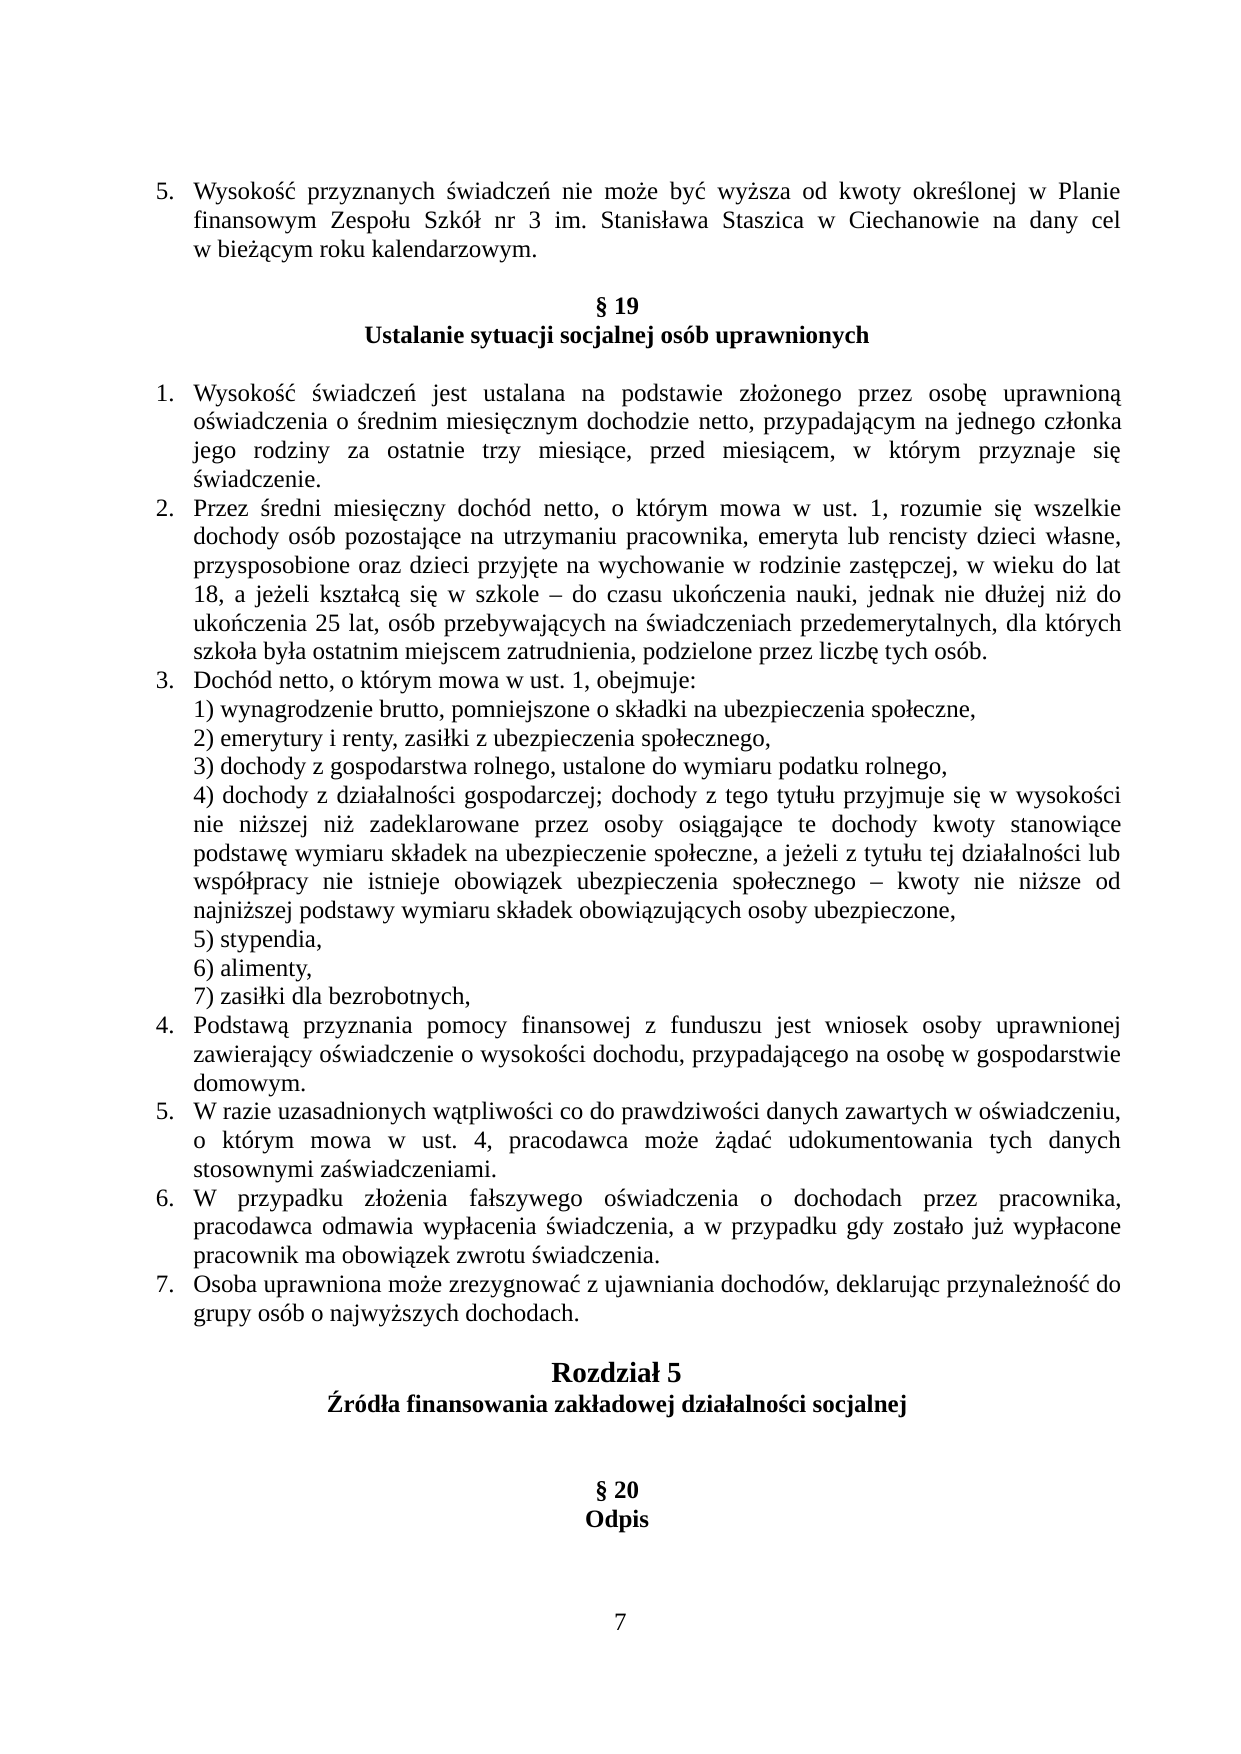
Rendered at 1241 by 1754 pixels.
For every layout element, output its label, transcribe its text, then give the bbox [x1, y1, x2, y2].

list W przypadku złożenia fałszywego oświadczenia o dochodach przez pracownika, pracodawca odmawia wypłacenia świadczenia, a w przypadku gdy zostało już wypłacone pracownik ma obowiązek zwrotu świadczenia. [156, 1183, 1122, 1269]
text Rozdział 5 [118, 1355, 1122, 1389]
text Ustalanie sytuacji socjalnej osób uprawnionych [118, 320, 1122, 349]
list W razie uzasadnionych wątpliwości co do prawdziwości danych zawartych w oświadczeniu, o którym mowa w ust. 4, pracodawca może żądać udokumentowania tych danych stosownymi zaświadczeniami. [156, 1096, 1122, 1183]
list 6) alimenty, [156, 953, 1122, 981]
list 2) emerytury i renty, zasiłki z ubezpieczenia społecznego, [156, 723, 1122, 751]
list 7) zasiłki dla bezrobotnych, [156, 981, 1122, 1010]
list 5) stypendia, [156, 924, 1122, 953]
list Przez średni miesięczny dochód netto, o którym mowa w ust. 1, rozumie się wszelkie dochody osób pozostające na utrzymaniu pracownika, emeryta lub rencisty dzieci własne, przysposobione oraz dzieci przyjęte na wychowanie w rodzinie zastępczej, w wieku do lat 18, a jeżeli kształcą się w szkole – do czasu ukończenia nauki, jednak nie dłużej niż do ukończenia 25 lat, osób przebywających na świadczeniach przedemerytalnych, dla których szkoła była ostatnim miejscem zatrudnienia, podzielone przez liczbę tych osób. [156, 493, 1122, 665]
list Wysokość świadczeń jest ustalana na podstawie złożonego przez osobę uprawnioną oświadczenia o średnim miesięcznym dochodzie netto, przypadającym na jednego członka jego rodziny za ostatnie trzy miesiące, przed miesiącem, w którym przyznaje się świadczenie. [156, 378, 1122, 493]
text § 19 [118, 291, 1122, 320]
list Wysokość przyznanych świadczeń nie może być wyższa od kwoty określonej w Planie finansowym Zespołu Szkół nr 3 im. Stanisława Staszica w Ciechanowie na dany cel w bieżącym roku kalendarzowym. [156, 176, 1122, 263]
list 1) wynagrodzenie brutto, pomniejszone o składki na ubezpieczenia społeczne, [156, 694, 1122, 723]
list Podstawą przyznania pomocy finansowej z funduszu jest wniosek osoby uprawnionej zawierający oświadczenie o wysokości dochodu, przypadającego na osobę w gospodarstwie domowym. [156, 1010, 1122, 1096]
text Źródła finansowania zakładowej działalności socjalnej [118, 1389, 1122, 1417]
list 4) dochody z działalności gospodarczej; dochody z tego tytułu przyjmuje się w wysokości nie niższej niż zadeklarowane przez osoby osiągające te dochody kwoty stanowiące podstawę wymiaru składek na ubezpieczenie społeczne, a jeżeli z tytułu tej działalności lub współpracy nie istnieje obowiązek ubezpieczenia społecznego – kwoty nie niższe od najniższej podstawy wymiaru składek obowiązujących osoby ubezpieczone, [156, 780, 1122, 924]
list 3) dochody z gospodarstwa rolnego, ustalone do wymiaru podatku rolnego, [156, 751, 1122, 780]
text § 20 [118, 1475, 1122, 1504]
list Osoba uprawniona może zrezygnować z ujawniania dochodów, deklarując przynależność do grupy osób o najwyższych dochodach. [156, 1269, 1122, 1326]
list Dochód netto, o którym mowa w ust. 1, obejmuje: [156, 665, 1122, 694]
text Odpis [118, 1504, 1122, 1532]
